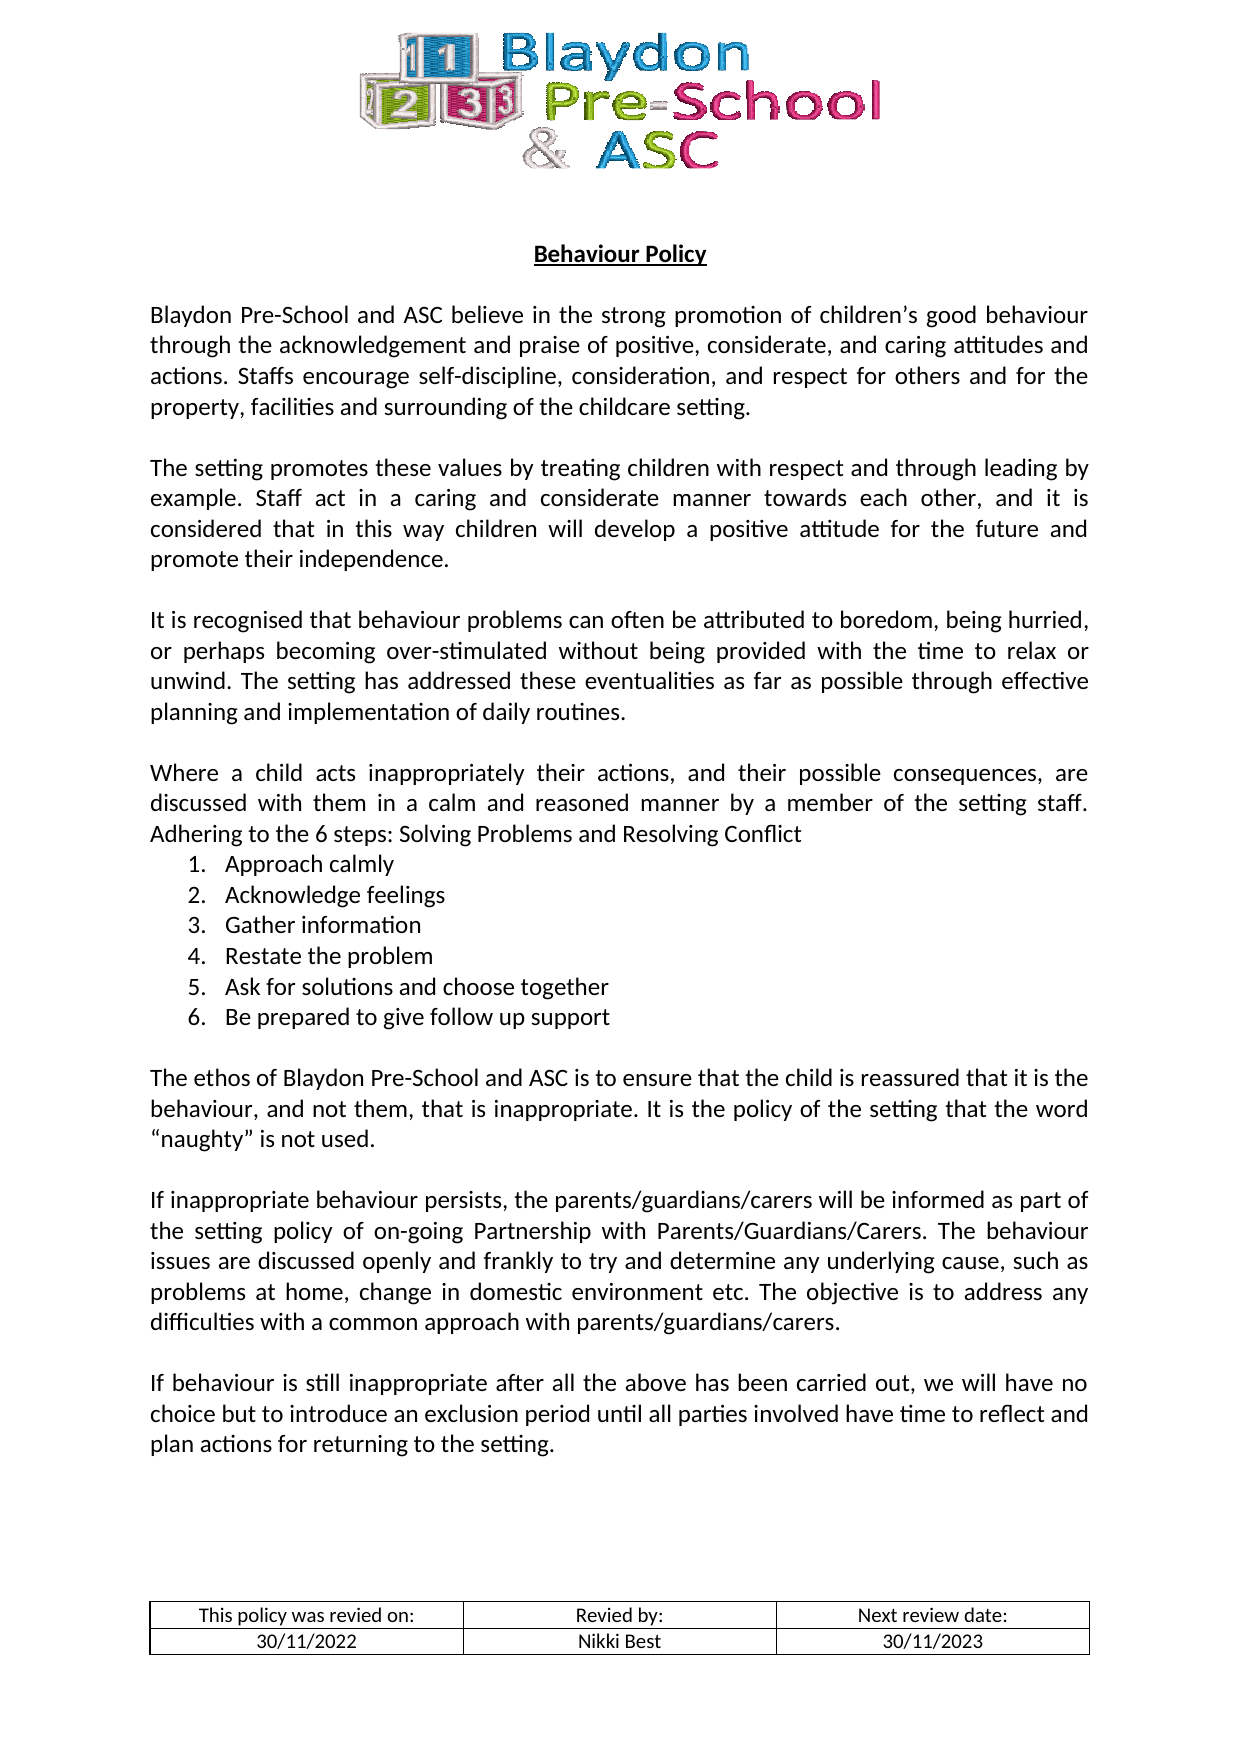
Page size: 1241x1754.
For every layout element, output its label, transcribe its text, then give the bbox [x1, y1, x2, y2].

list Be prepared to give follow up support [187, 1001, 1090, 1032]
text Behaviour Policy [150, 238, 1090, 269]
text It is recognised that behaviour problems can often be attributed to boredom, being hurried, or perhaps becoming over-stimulated without being provided with the time to relax or unwind. The setting has addressed these eventualities as far as possible through effective planning and implementation of daily routines. [150, 604, 1090, 726]
list Gather information [187, 909, 1090, 940]
list Ask for solutions and choose together [187, 971, 1090, 1001]
list Approach calmly [187, 848, 1090, 879]
text If inappropriate behaviour persists, the parents/guardians/carers will be informed as part of the setting policy of on-going Partnership with Parents/Guardians/Carers. The behaviour issues are discussed openly and frankly to try and determine any underlying cause, such as problems at home, change in domestic environment etc. The objective is to address any difficulties with a common approach with parents/guardians/carers. [150, 1184, 1090, 1337]
list Restate the problem [187, 940, 1090, 971]
text Blaydon Pre-School and ASC believe in the strong promotion of children’s good behaviour through the acknowledgement and praise of positive, considerate, and caring attitudes and actions. Staffs encourage self-discipline, consideration, and respect for others and for the property, facilities and surrounding of the childcare setting. [150, 299, 1090, 421]
list Acknowledge feelings [187, 879, 1090, 909]
text Where a child acts inappropriately their actions, and their possible consequences, are discussed with them in a calm and reasoned manner by a member of the setting staff. Adhering to the 6 steps: Solving Problems and Resolving Conflict [150, 757, 1090, 848]
text The setting promotes these values by treating children with respect and through leading by example. Staff act in a caring and considerate manner towards each other, and it is considered that in this way children will develop a positive attitude for the future and promote their independence. [150, 452, 1090, 574]
text The ethos of Blaydon Pre-School and ASC is to ensure that the child is reassured that it is the behaviour, and not them, that is inappropriate. It is the policy of the setting that the word “naughty” is not used. [150, 1062, 1090, 1154]
text If behaviour is still inappropriate after all the above has been carried out, we will have no choice but to introduce an exclusion period until all parties involved have time to reflect and plan actions for returning to the setting. [150, 1367, 1090, 1459]
